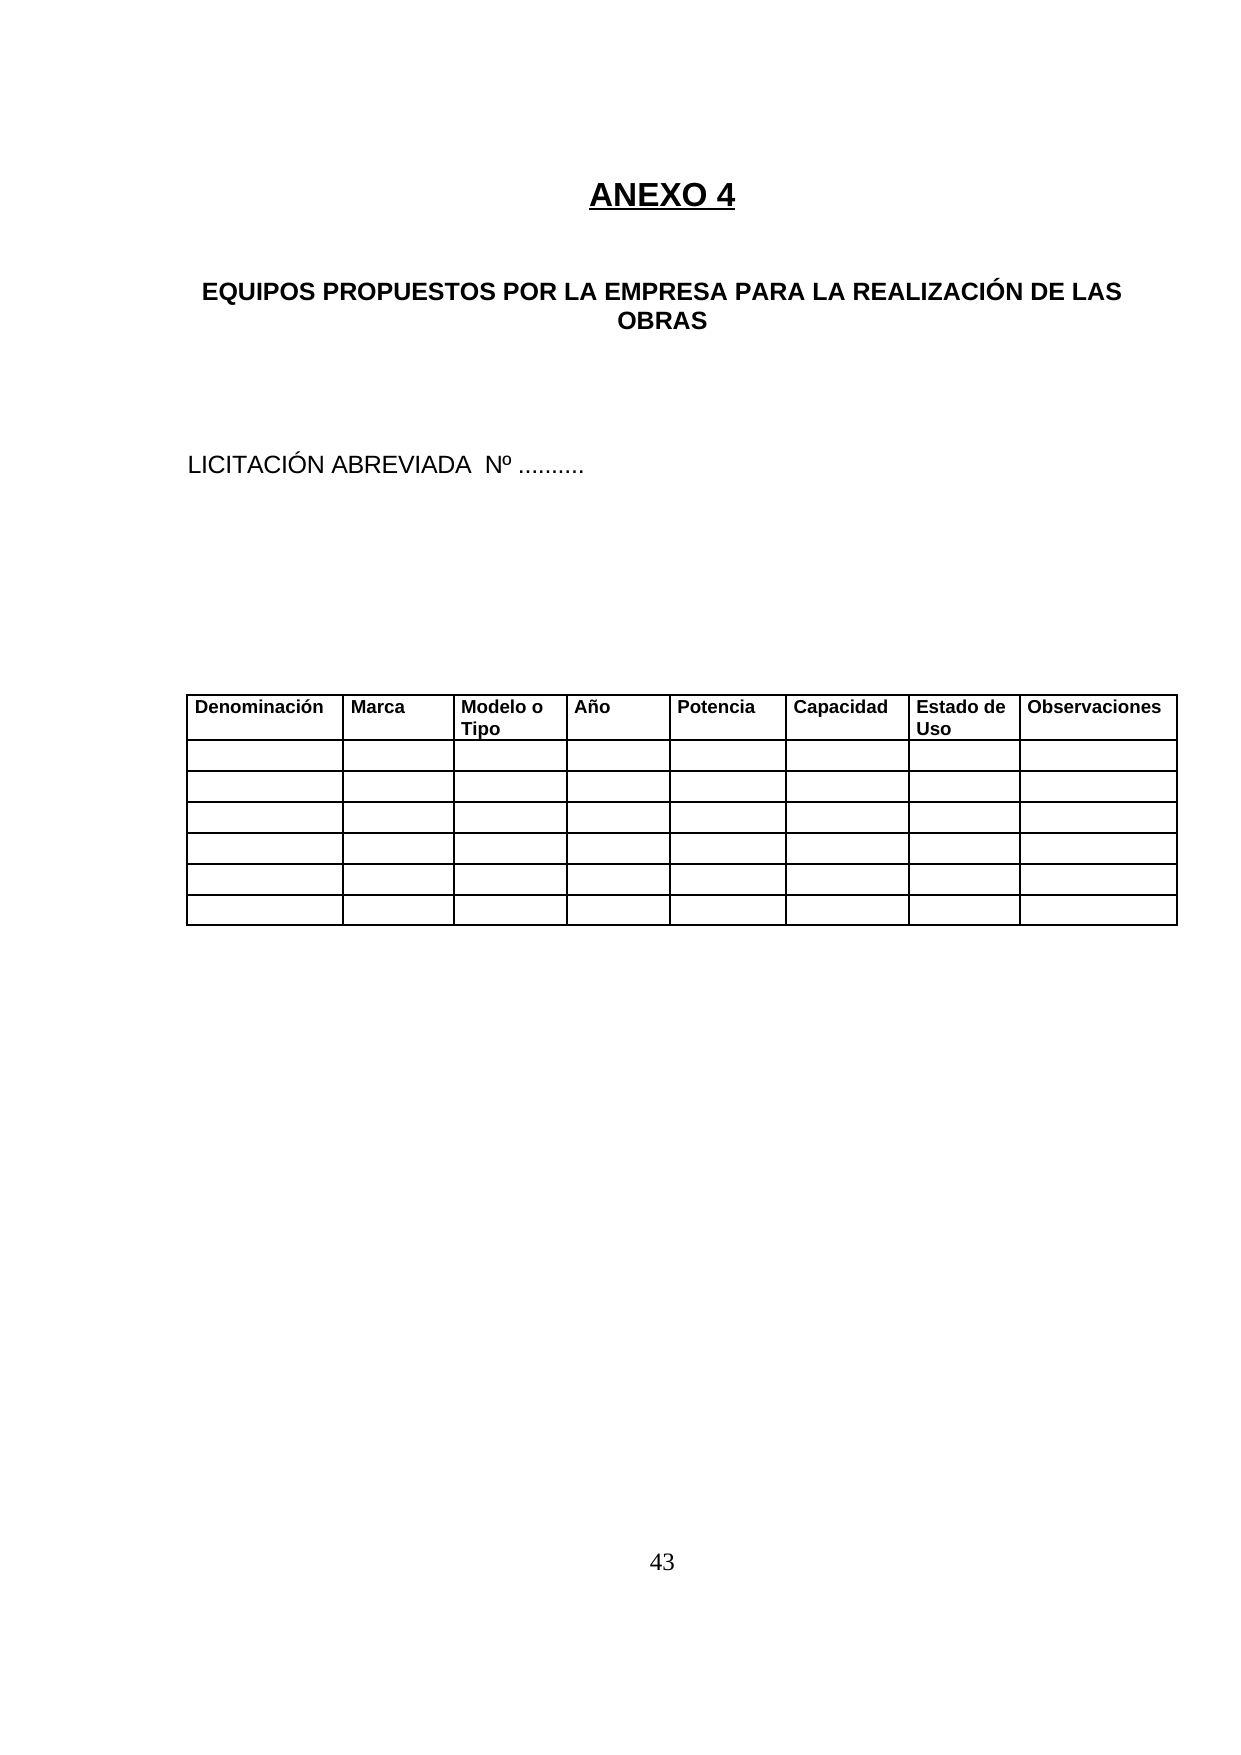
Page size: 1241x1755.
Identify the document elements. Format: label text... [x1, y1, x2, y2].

table_cell [671, 865, 785, 893]
table_cell [1021, 803, 1176, 832]
table_cell [1021, 772, 1176, 801]
table_cell [568, 772, 669, 801]
table_cell [671, 741, 785, 770]
table_header Capacidad [787, 696, 908, 739]
text EQUIPOS PROPUESTOS POR LA EMPRESA PARA LA REALIZACIÓN DE LAS OBRAS [187, 277, 1137, 335]
table_cell [910, 834, 1019, 863]
table_cell [910, 741, 1019, 770]
table_cell [344, 803, 453, 832]
table_cell [568, 834, 669, 863]
table_cell [568, 896, 669, 924]
table_cell [188, 896, 342, 924]
table_cell [188, 741, 342, 770]
table_cell [1021, 865, 1176, 893]
table_cell [344, 741, 453, 770]
table_cell [787, 834, 908, 863]
table_cell [344, 865, 453, 893]
table_header Denominación [188, 696, 342, 739]
table_header Modelo o Tipo [455, 696, 566, 739]
table_cell [671, 772, 785, 801]
table_cell [1021, 896, 1176, 924]
table_cell [910, 865, 1019, 893]
table_cell [787, 803, 908, 832]
table_cell [671, 896, 785, 924]
table_cell [1021, 834, 1176, 863]
text LICITACIÓN ABREVIADA Nº .......... [187, 450, 1137, 478]
table_cell [787, 772, 908, 801]
table_cell [344, 834, 453, 863]
table_cell [787, 865, 908, 893]
table_header Año [568, 696, 669, 739]
table_cell [671, 803, 785, 832]
table_cell [344, 896, 453, 924]
table_cell [188, 834, 342, 863]
table_cell [910, 896, 1019, 924]
table_cell [455, 803, 566, 832]
table_cell [344, 772, 453, 801]
table_cell [787, 741, 908, 770]
text ANEXO 4 [187, 175, 1137, 213]
table_cell [910, 772, 1019, 801]
table_cell [455, 896, 566, 924]
table_header Potencia [671, 696, 785, 739]
table_header Estado de Uso [910, 696, 1019, 739]
table_header Observaciones [1021, 696, 1176, 739]
table_cell [188, 803, 342, 832]
table_cell [455, 834, 566, 863]
table_cell [188, 772, 342, 801]
table_cell [671, 834, 785, 863]
table_cell [455, 741, 566, 770]
table_cell [568, 865, 669, 893]
table_cell [568, 741, 669, 770]
table_cell [910, 803, 1019, 832]
table_cell [1021, 741, 1176, 770]
table_cell [787, 896, 908, 924]
table_cell [455, 865, 566, 893]
table_cell [568, 803, 669, 832]
table_header Marca [344, 696, 453, 739]
table_cell [455, 772, 566, 801]
table_cell [188, 865, 342, 893]
